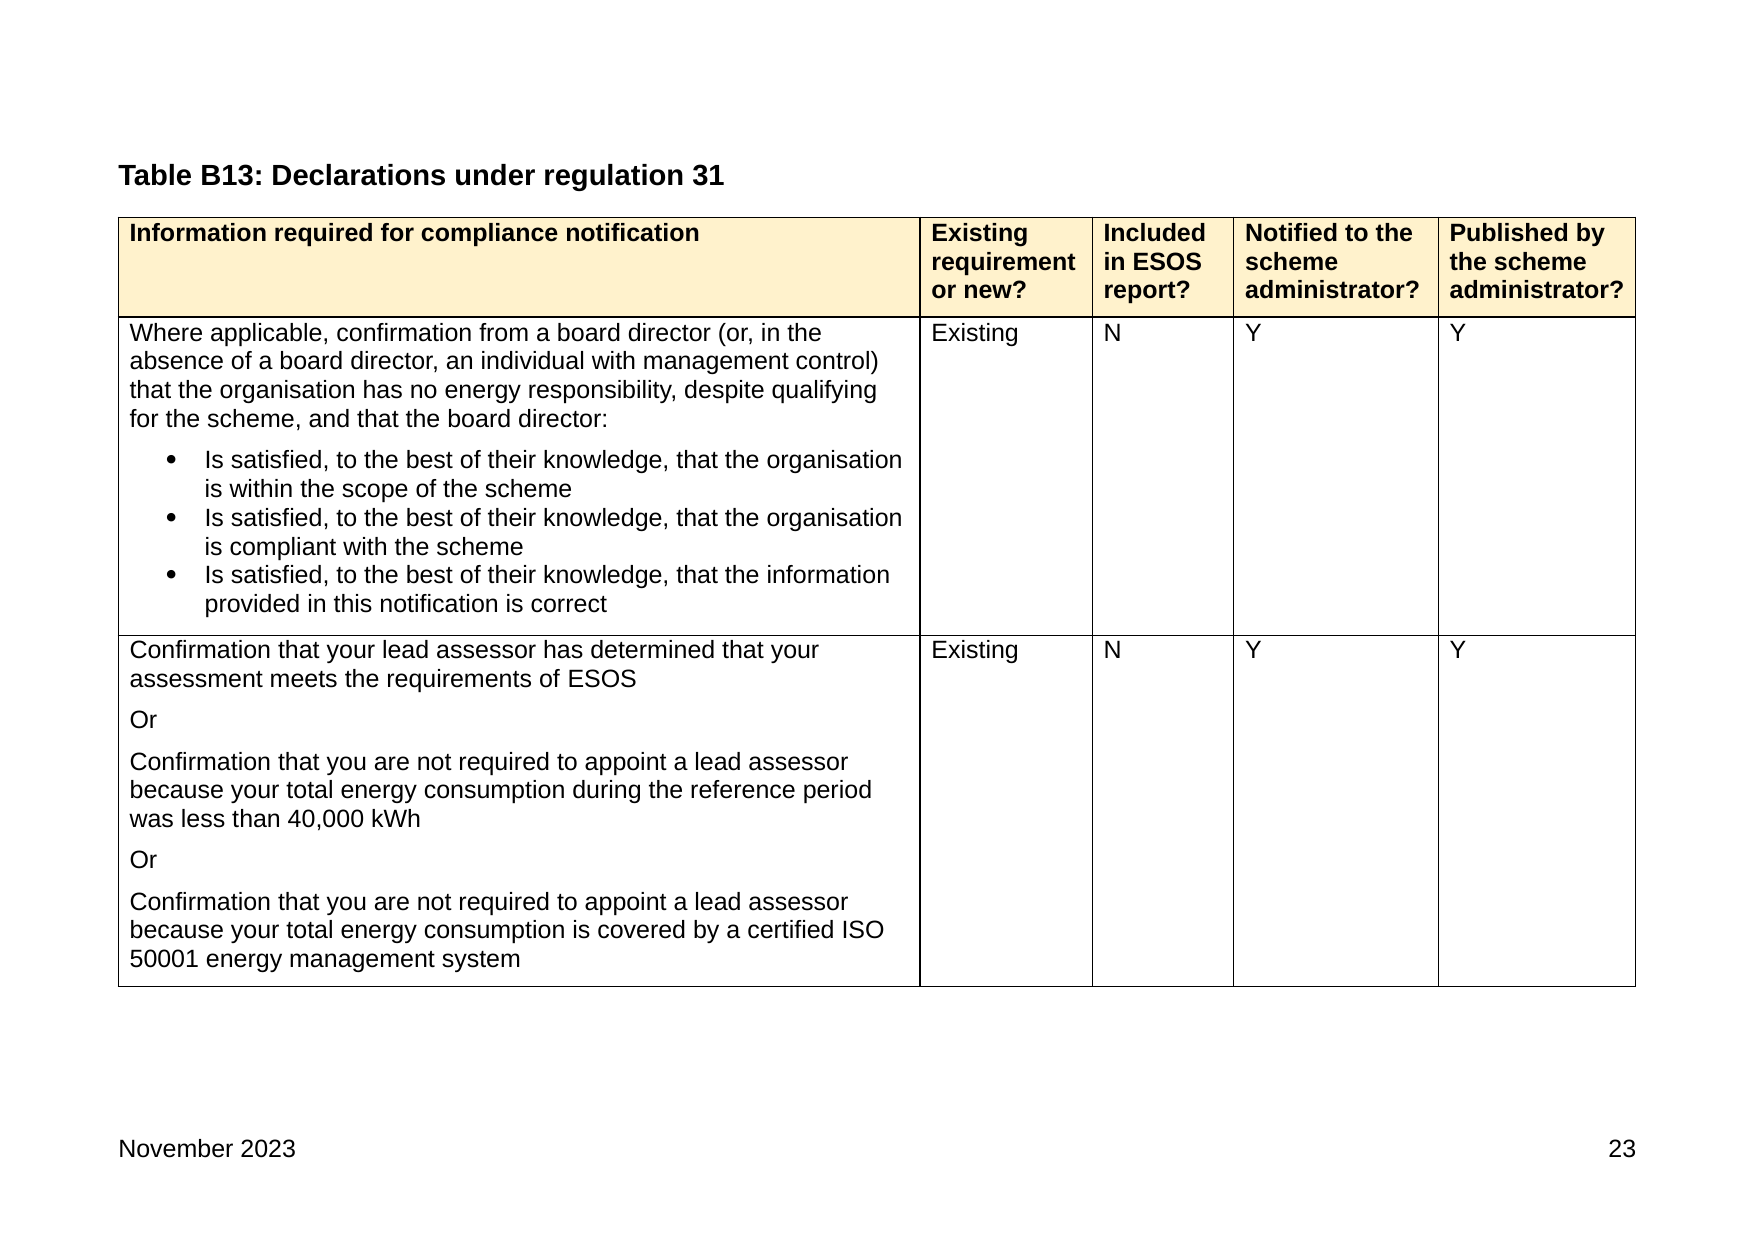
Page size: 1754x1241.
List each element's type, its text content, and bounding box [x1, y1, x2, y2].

subtitle Table B13: Declarations under regulation 31 [118, 158, 1636, 192]
table_header Existing requirement or new? [921, 218, 1092, 316]
table_cell Existing [921, 636, 1092, 986]
table_header Notified to the scheme administrator? [1234, 218, 1438, 316]
table_header Published by the scheme administrator? [1439, 218, 1635, 316]
table_cell Where applicable, confirmation from a board director (or, in the absence of a board director, an individual with management control) that the organisation has no energy responsibility, despite qualifying for the scheme, and that the board director: Is satisfied, to the best of their knowledge, that the organisation is within the scope of the scheme Is satisfied, to the best of their knowledge, that the organisation is compliant with the scheme Is satisfied, to the best of their knowledge, that the information provided in this notification is correct [119, 318, 919, 634]
table_cell Y [1439, 318, 1635, 634]
table_header Information required for compliance notification [119, 218, 919, 316]
table_cell N [1093, 636, 1233, 986]
table_cell Y [1234, 318, 1438, 634]
table_cell Y [1234, 636, 1438, 986]
table_header Included in ESOS report? [1093, 218, 1233, 316]
table_cell Confirmation that your lead assessor has determined that your assessment meets the requirements of ESOS Or Confirmation that you are not required to appoint a lead assessor because your total energy consumption during the reference period was less than 40,000 kWh Or Confirmation that you are not required to appoint a lead assessor because your total energy consumption is covered by a certified ISO 50001 energy management system [119, 636, 919, 986]
table_cell N [1093, 318, 1233, 634]
table_cell Existing [921, 318, 1092, 634]
table_cell Y [1439, 636, 1635, 986]
